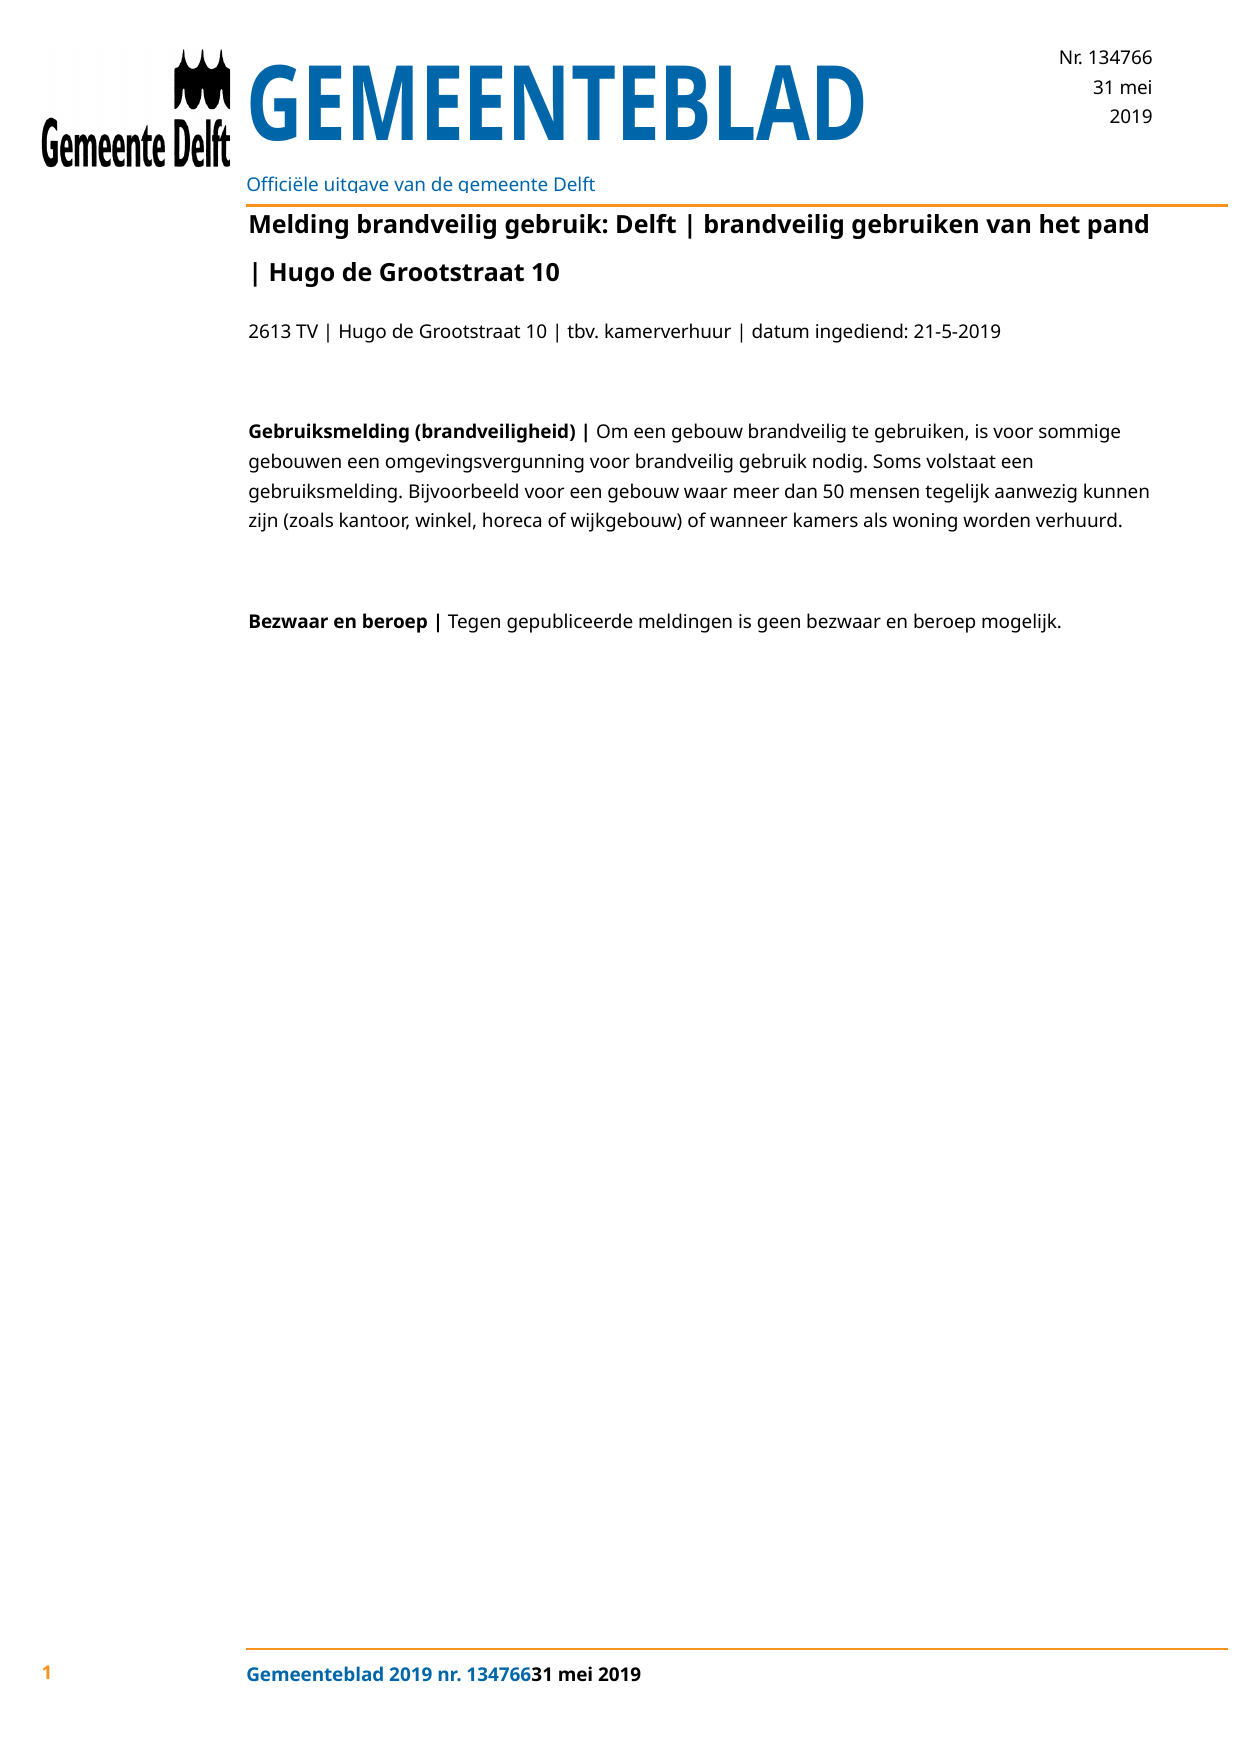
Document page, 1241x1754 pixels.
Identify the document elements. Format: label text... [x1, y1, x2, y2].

picture [41, 47, 231, 172]
text Gebruiksmelding (brandveiligheid) | Om een gebouw brandveilig te gebruiken, is voor sommige gebouwen een omgevingsvergunning voor brandveilig gebruik nodig. Soms volstaat een gebruiksmelding. Bijvoorbeeld voor een gebouw waar meer dan 50 mensen tegelijk aanwezig kunnen zijn (zoals kantoor, winkel, horeca of wijkgebouw) of wanneer kamers als woning worden verhuurd. [248, 419, 1152, 533]
text Bezwaar en beroep | Tegen gepubliceerde meldingen is geen bezwaar en beroep mogelijk. [248, 608, 1152, 634]
text Melding brandveilig gebruik: Delft | brandveilig gebruiken van het pand | Hugo de Grootstraat 10 [248, 207, 1152, 288]
text 2613 TV | Hugo de Grootstraat 10 | tbv. kamerverhuur | datum ingediend: 21-5-2019 [248, 318, 1152, 344]
